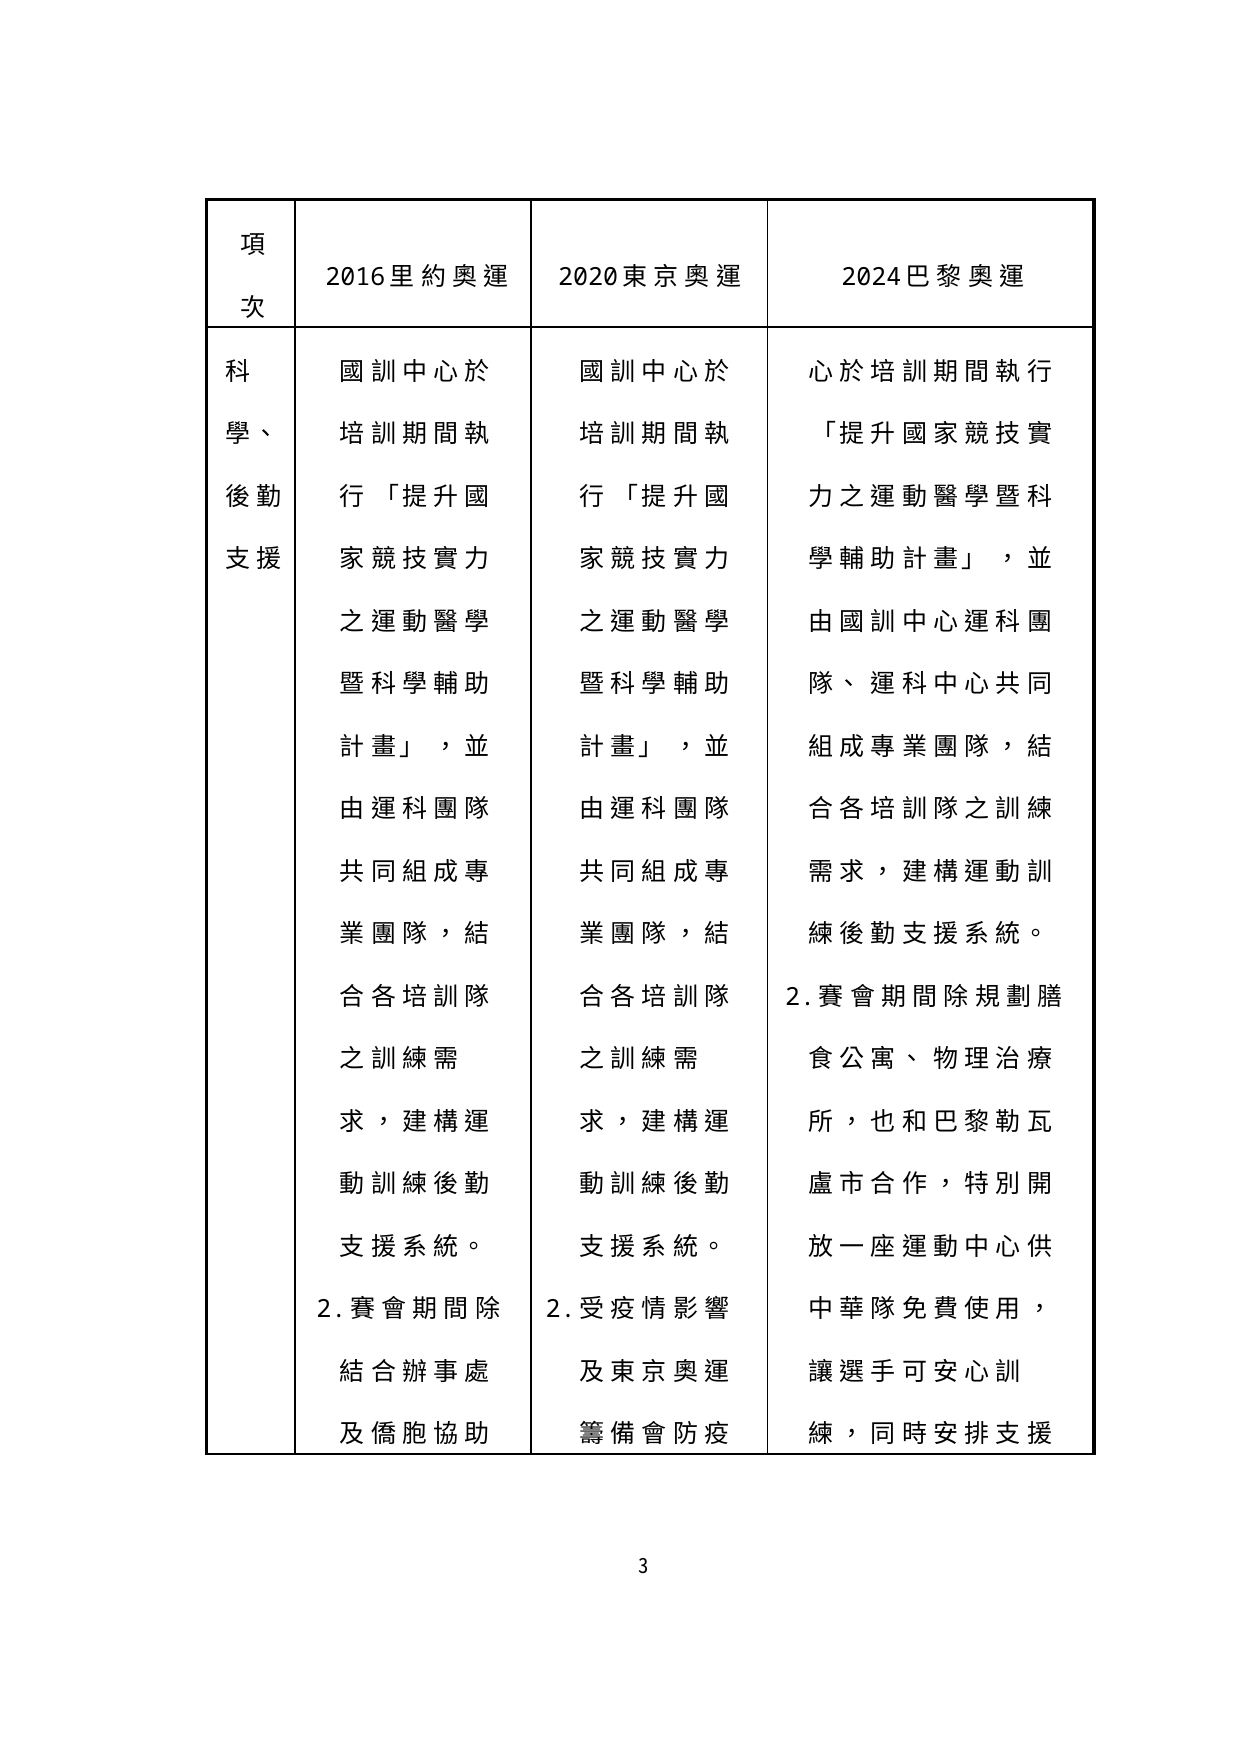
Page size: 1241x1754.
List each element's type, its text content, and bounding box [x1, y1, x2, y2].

table_cell 心於培訓期間執行「提升國家競技實力之運動醫學暨科學輔助計畫」，並由國訓中心運科團隊、運科中心共同組成專業團隊，結合各培訓隊之訓練需求，建構運動訓練後勤支援系統。 2.賽會期間除規劃膳食公寓、物理治療所，也和巴黎勒瓦盧市合作，特別開放一座運動中心供中華隊免費使用，讓選手可安心訓練，同時安排支援 [768, 328, 1092, 1453]
table_cell 國訓中心於培訓期間執行「提升國家競技實力之運動醫學暨科學輔助計畫」，並由運科團隊共同組成專業團隊，結合各培訓隊之訓練需求，建構運動訓練後勤支援系統。 2.受疫情影響及東京奧運籌備會防疫 [532, 328, 767, 1453]
table_header 項次 [208, 201, 294, 326]
table_cell 科學、後勤支援 [208, 328, 294, 1453]
table_header 2020東京奧運 [532, 201, 767, 326]
table_header 2024巴黎奧運 [768, 201, 1092, 326]
table_cell 國訓中心於培訓期間執行「提升國家競技實力之運動醫學暨科學輔助計畫」，並由運科團隊共同組成專業團隊，結合各培訓隊之訓練需求，建構運動訓練後勤支援系統。 2.賽會期間除結合辦事處及僑胞協助 [296, 328, 530, 1453]
table_header 2016里約奧運 [296, 201, 530, 326]
